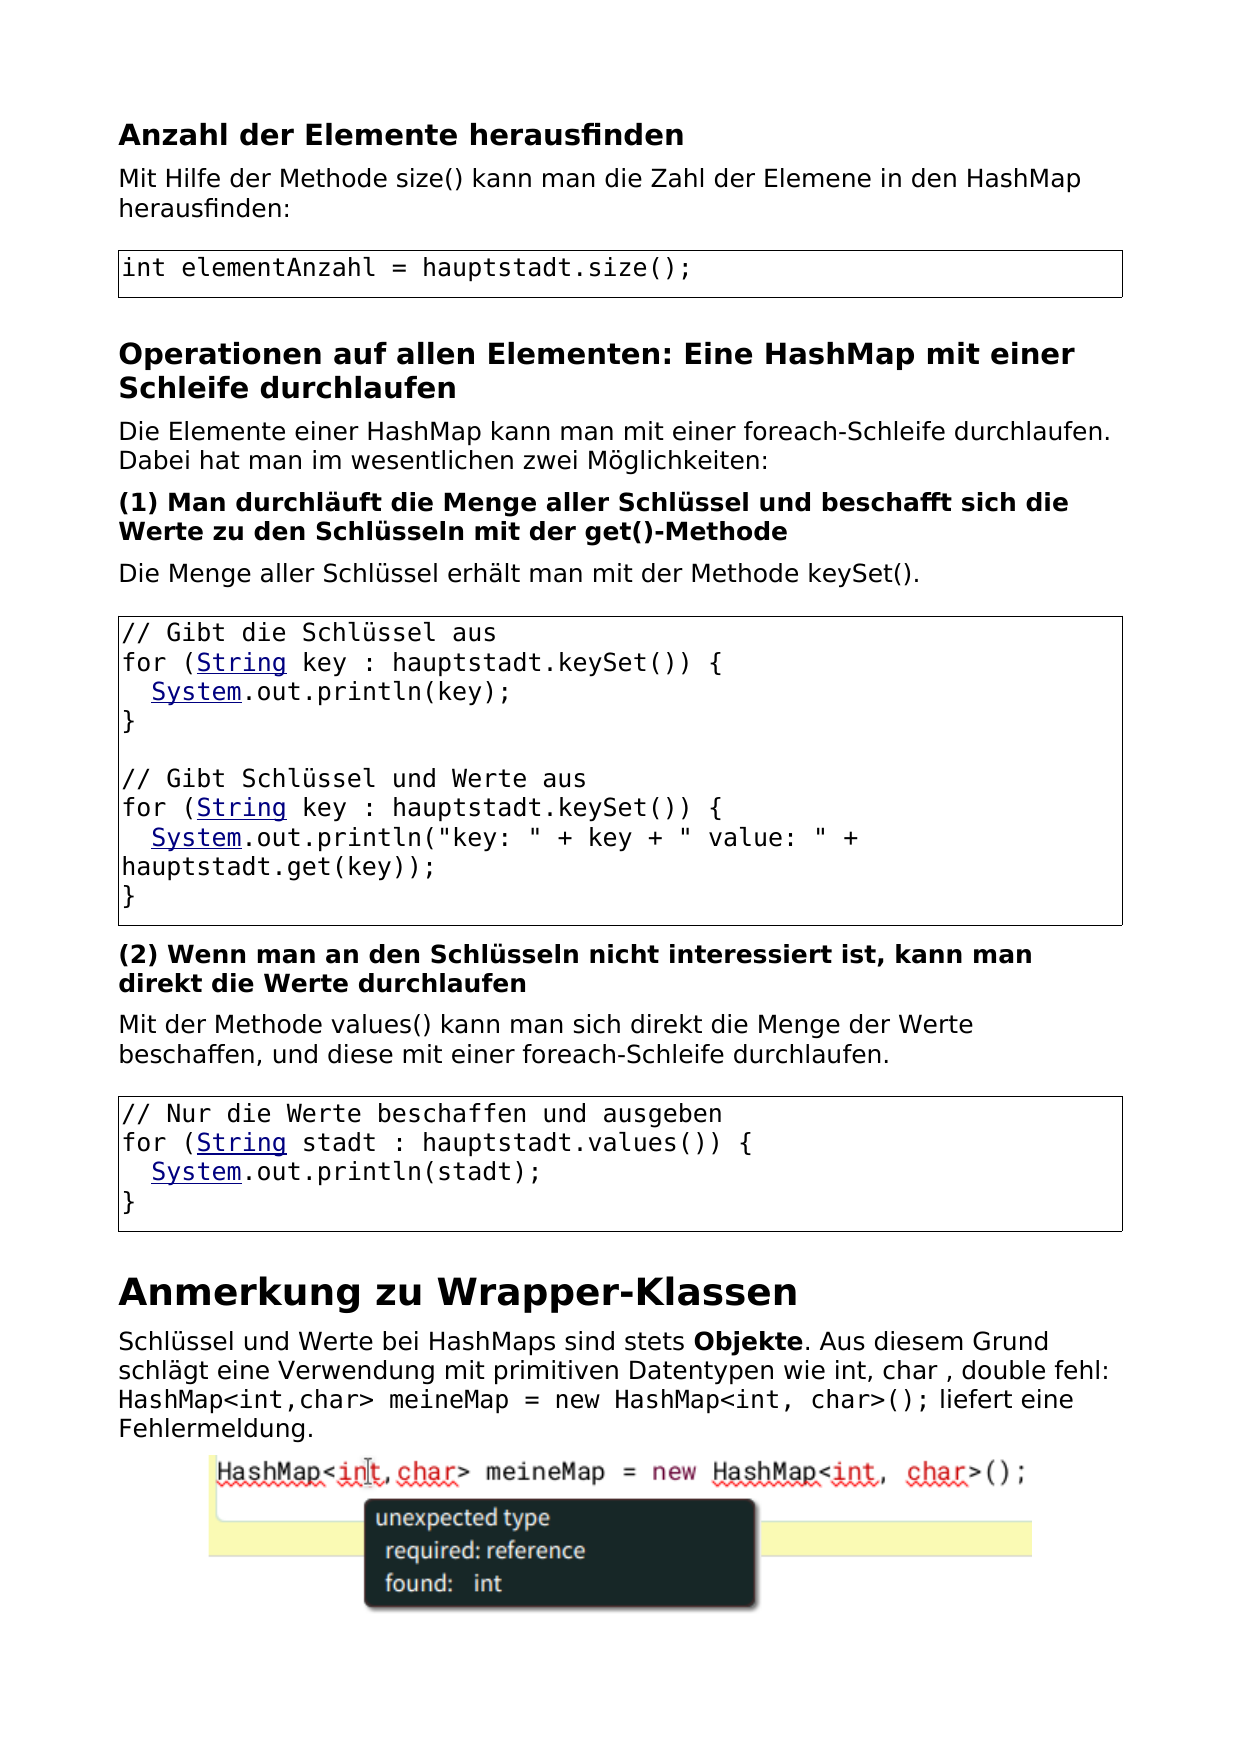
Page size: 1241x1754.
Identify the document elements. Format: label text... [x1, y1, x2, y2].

picture [208, 1455, 1032, 1634]
text Mit Hilfe der Methode size() kann man die Zahl der Elemene in den HashMap herausfinden: [118, 164, 1122, 223]
text Die Menge aller Schlüssel erhält man mit der Methode keySet(). [118, 559, 1122, 588]
table_header // Nur die Werte beschaffen und ausgeben for (String stadt : hauptstadt.values()) { System.out.println(stadt); } [119, 1097, 1122, 1231]
subtitle Operationen auf allen Elementen: Eine HashMap mit einer Schleife durchlaufen [118, 337, 1122, 405]
text (1) Man durchläuft die Menge aller Schlüssel und beschafft sich die Werte zu den Schlüsseln mit der get()-Methode [118, 488, 1122, 547]
subtitle Anmerkung zu Wrapper-Klassen [118, 1271, 1122, 1314]
text (2) Wenn man an den Schlüsseln nicht interessiert ist, kann man direkt die Werte durchlaufen [118, 940, 1122, 998]
text Schlüssel und Werte bei HashMaps sind stets Objekte. Aus diesem Grund schlägt eine Verwendung mit primitiven Datentypen wie int, char , double fehl: HashMap<int,char> meineMap = new HashMap<int, char>(); liefert eine Fehlermeldung. [118, 1327, 1122, 1443]
text Die Elemente einer HashMap kann man mit einer foreach-Schleife durchlaufen. Dabei hat man im wesentlichen zwei Möglichkeiten: [118, 417, 1122, 476]
text Mit der Methode values() kann man sich direkt die Menge der Werte beschaffen, und diese mit einer foreach-Schleife durchlaufen. [118, 1011, 1122, 1069]
table_header int elementAnzahl = hauptstadt.size(); [119, 251, 1122, 297]
subtitle Anzahl der Elemente herausfinden [118, 118, 1122, 152]
table_header // Gibt die Schlüssel aus for (String key : hauptstadt.keySet()) { System.out.println(key); } // Gibt Schlüssel und Werte aus for (String key : hauptstadt.keySet()) { System.out.println("key: " + key + " value: " + hauptstadt.get(key)); } [119, 617, 1122, 925]
